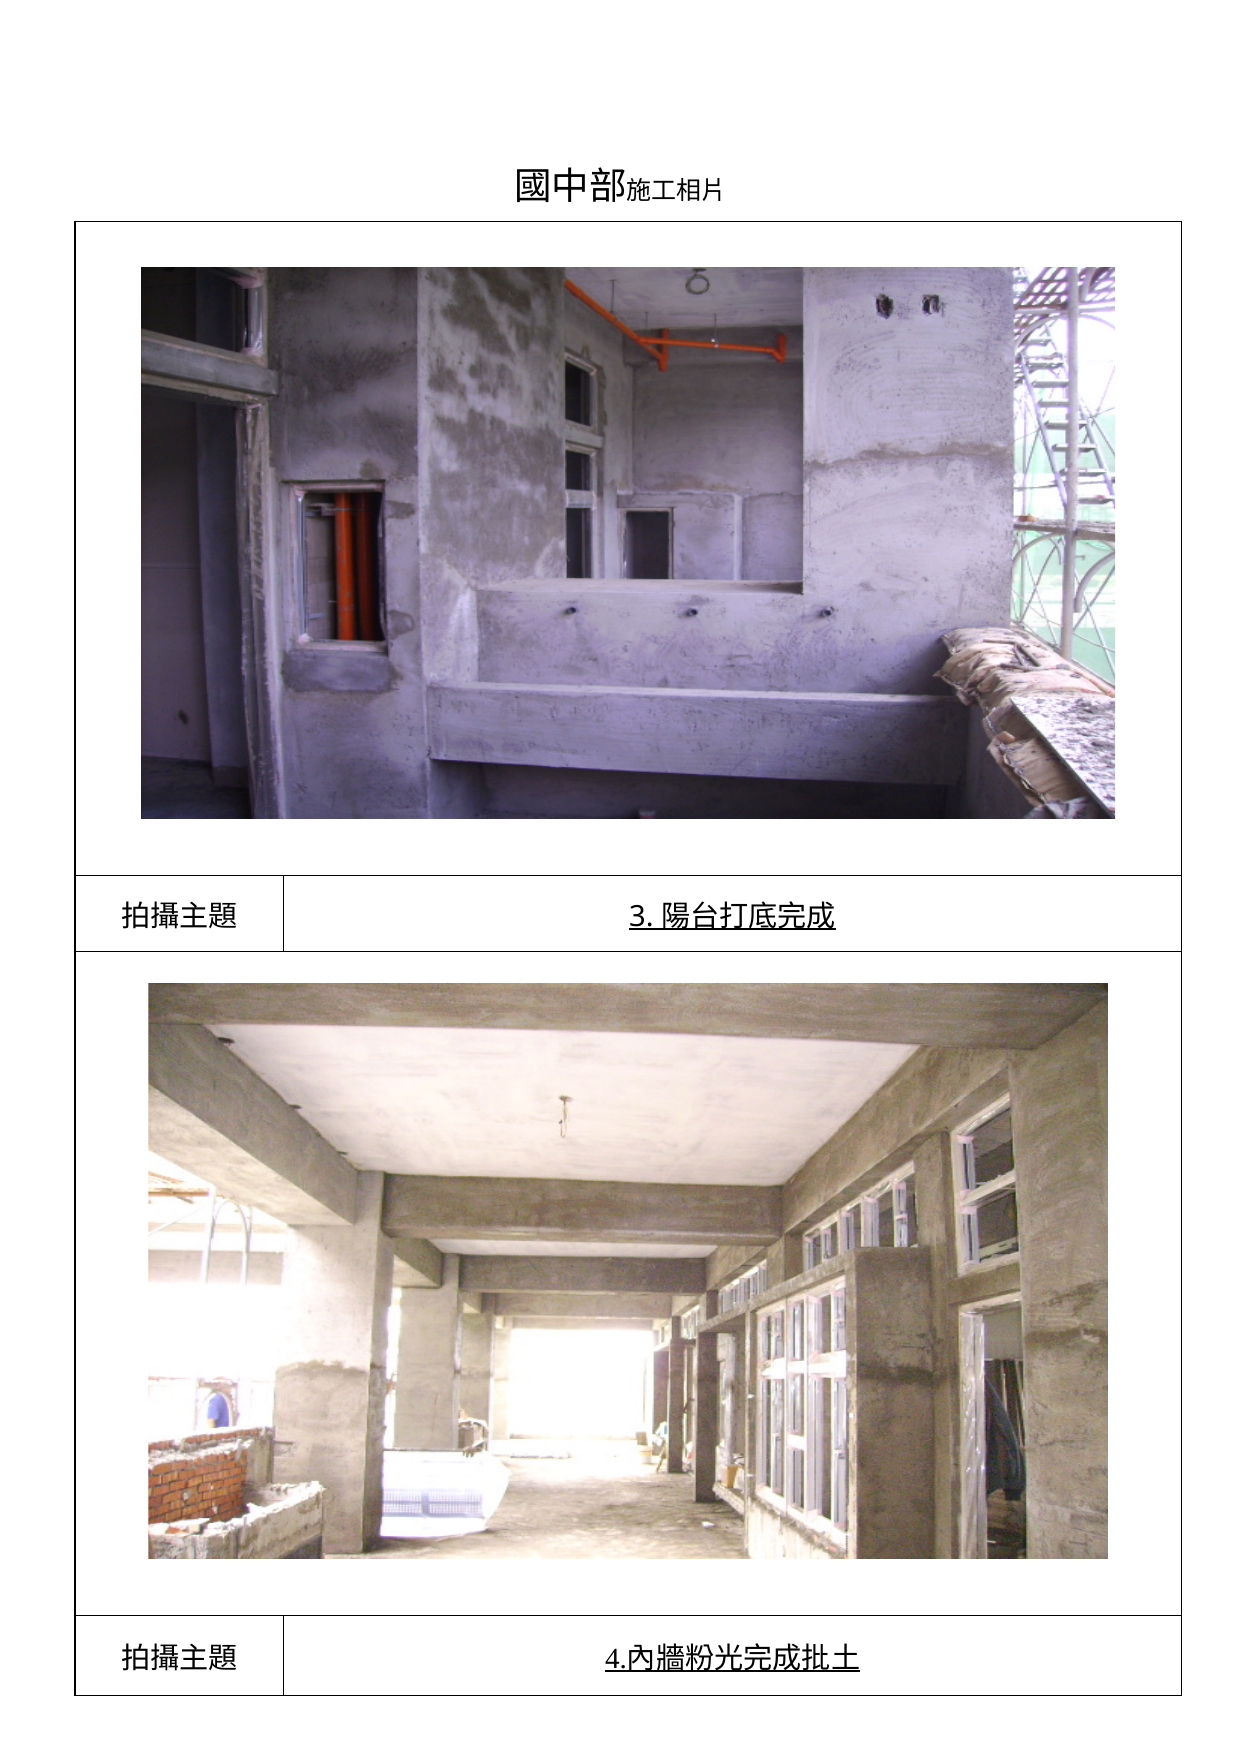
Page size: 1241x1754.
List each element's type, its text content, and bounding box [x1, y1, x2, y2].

table_cell 4.內牆粉光完成批土 [284, 1616, 1181, 1695]
text 國中部施工相片 [187, 146, 1053, 221]
picture [148, 983, 1108, 1559]
table_cell 拍攝主題 [76, 876, 283, 951]
table_header [76, 222, 1181, 875]
table_cell [76, 952, 1181, 1615]
picture [141, 267, 1116, 819]
table_cell 拍攝主題 [76, 1616, 283, 1695]
table_cell 3. 陽台打底完成 [284, 876, 1181, 951]
